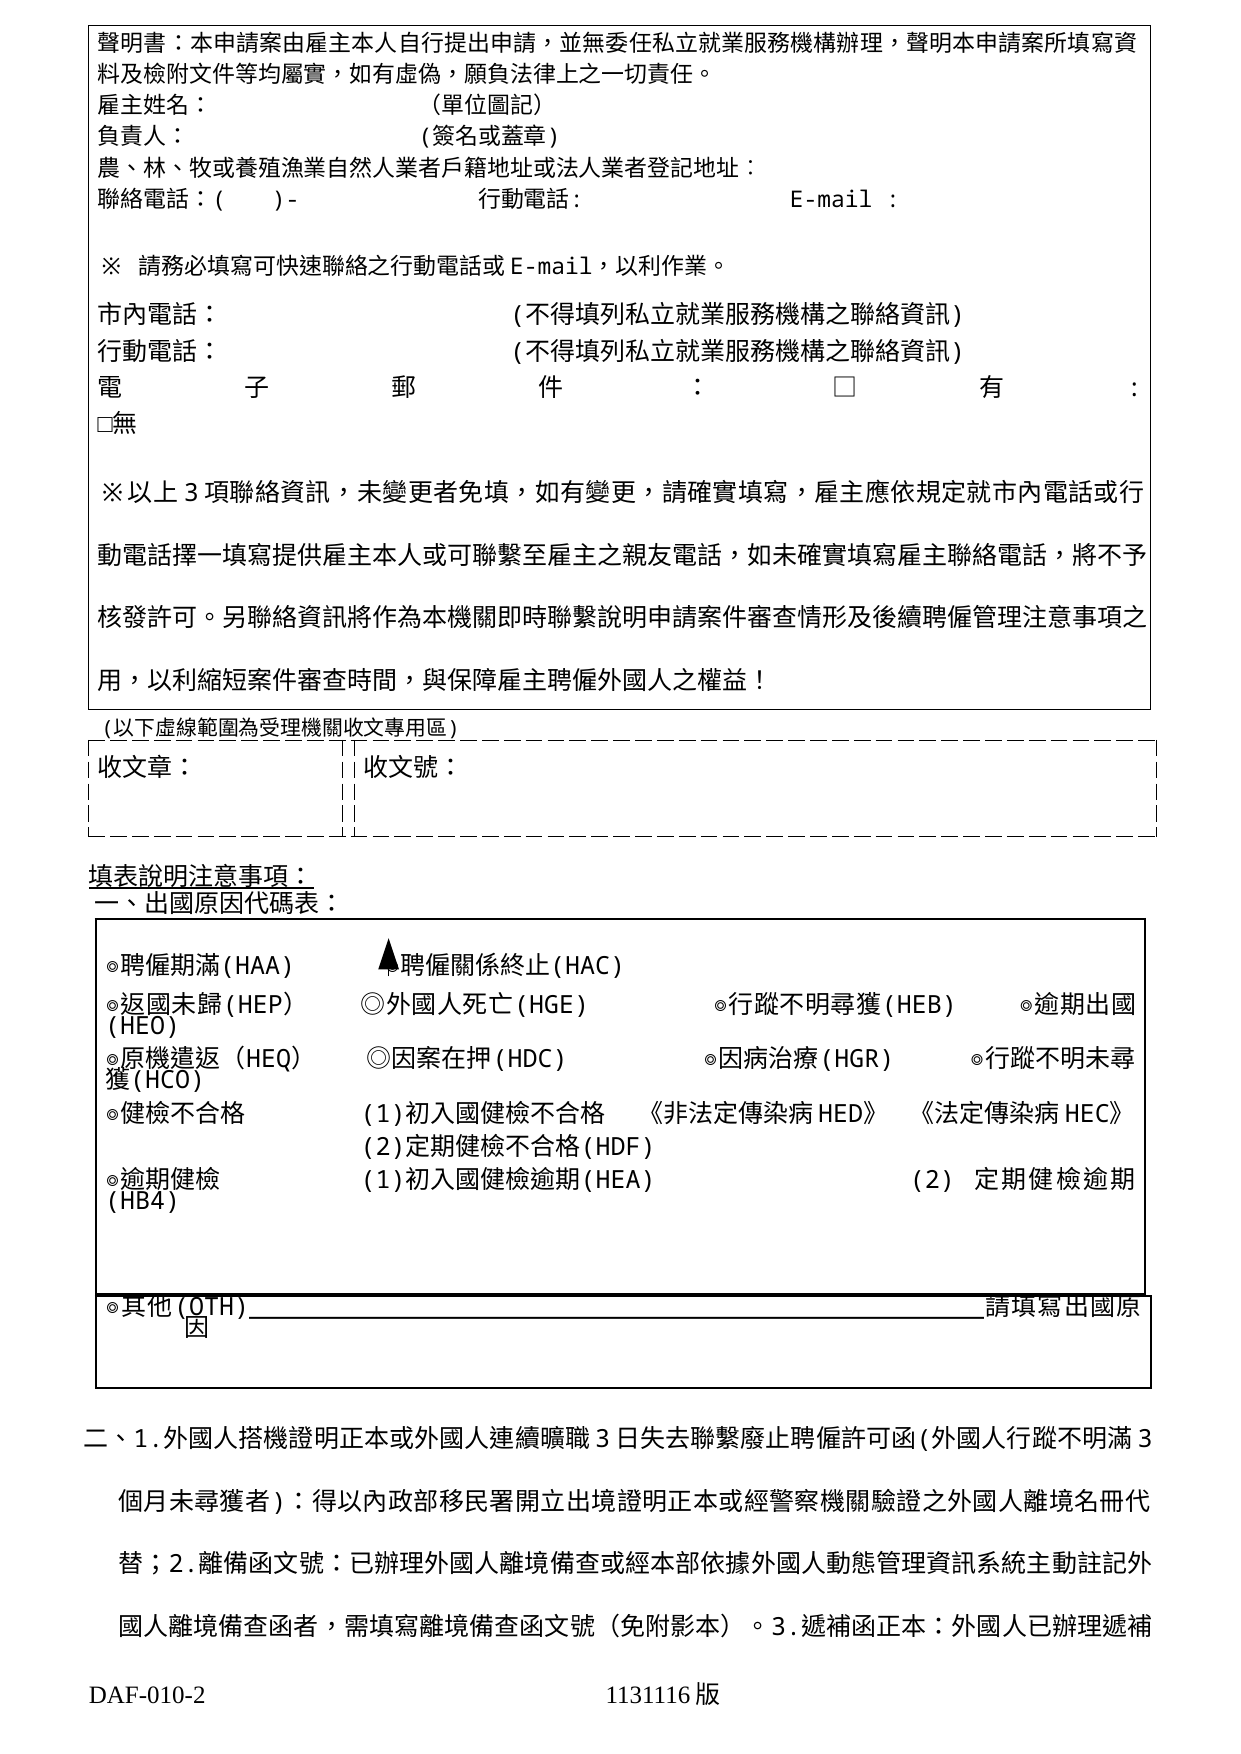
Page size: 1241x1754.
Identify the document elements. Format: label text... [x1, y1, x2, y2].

table_header 收文章： [89, 740, 343, 836]
text (以下虛線範圍為受理機關收文專用區) [89, 719, 1152, 740]
text ◎返國未歸(HEP） ◎外國人死亡(HGE) ◎行蹤不明尋獲(HEB) ◎逾期出國(HEO) [97, 993, 1144, 1039]
text 一、出國原因代碼表： [94, 891, 1146, 918]
text 填表說明注意事項： [89, 864, 993, 891]
text ◎其他(OTH)_________________________________________________請填寫出國原因 [97, 1297, 1150, 1387]
text ◎逾期健檢 (1)初入國健檢逾期(HEA) (2) 定期健檢逾期(HB4) [97, 1168, 1144, 1214]
text ◎健檢不合格 (1)初入國健檢不合格 《非法定傳染病HED》 《法定傳染病HEC》 [97, 1101, 1144, 1126]
text ◎原機遣返（HEQ） ◎因案在押(HDC) ◎因病治療(HGR) ◎行蹤不明未尋獲(HCO) [97, 1047, 1144, 1093]
table_cell [1151, 25, 1155, 708]
table_header [343, 740, 354, 836]
table_cell 聲明書：本申請案由雇主本人自行提出申請，並無委任私立就業服務機構辦理，聲明本申請案所填寫資料及檢附文件等均屬實，如有虛偽，願負法律上之一切責任。 雇主姓名： （單位圖記） 負責人： (簽名或蓋章) 農、林、牧或養殖漁業自然人業者戶籍地址或法人業者登記地址︰ 聯絡電話：( )- 行動電話: E-mail : ※ 請務必填寫可快速聯絡之行動電話或E-mail，以利作業。 市內電話： (不得填列私立就業服務機構之聯絡資訊) 行動電話： (不得填列私立就業服務機構之聯絡資訊) 電子郵件：□有: □無 ※以上3項聯絡資訊，未變更者免填，如有變更，請確實填寫，雇主應依規定就市內電話或行動電話擇一填寫提供雇主本人或可聯繫至雇主之親友電話，如未確實填寫雇主聯絡電話，將不予核發許可。另聯絡資訊將作為本機關即時聯繫說明申請案件審查情形及後續聘僱管理注意事項之用，以利縮短案件審查時間，與保障雇主聘僱外國人之權益！ [89, 26, 1150, 708]
text 二、1.外國人搭機證明正本或外國人連續曠職3日失去聯繫廢止聘僱許可函(外國人行蹤不明滿3個月未尋獲者)：得以內政部移民署開立出境證明正本或經警察機關驗證之外國人離境名冊代替；2.離備函文號：已辦理外國人離境備查或經本部依據外國人動態管理資訊系統主動註記外國人離境備查函者，需填寫離境備查函文號（免附影本）。3.遞補函正本：外國人已辦理遞補 [83, 1395, 1152, 1645]
text ◎聘僱期滿(HAA) ◎聘僱關係終止(HAC) [97, 920, 1144, 984]
text (2)定期健檢不合格(HDF) [97, 1134, 1144, 1159]
table_header 收文號： [354, 740, 1156, 836]
